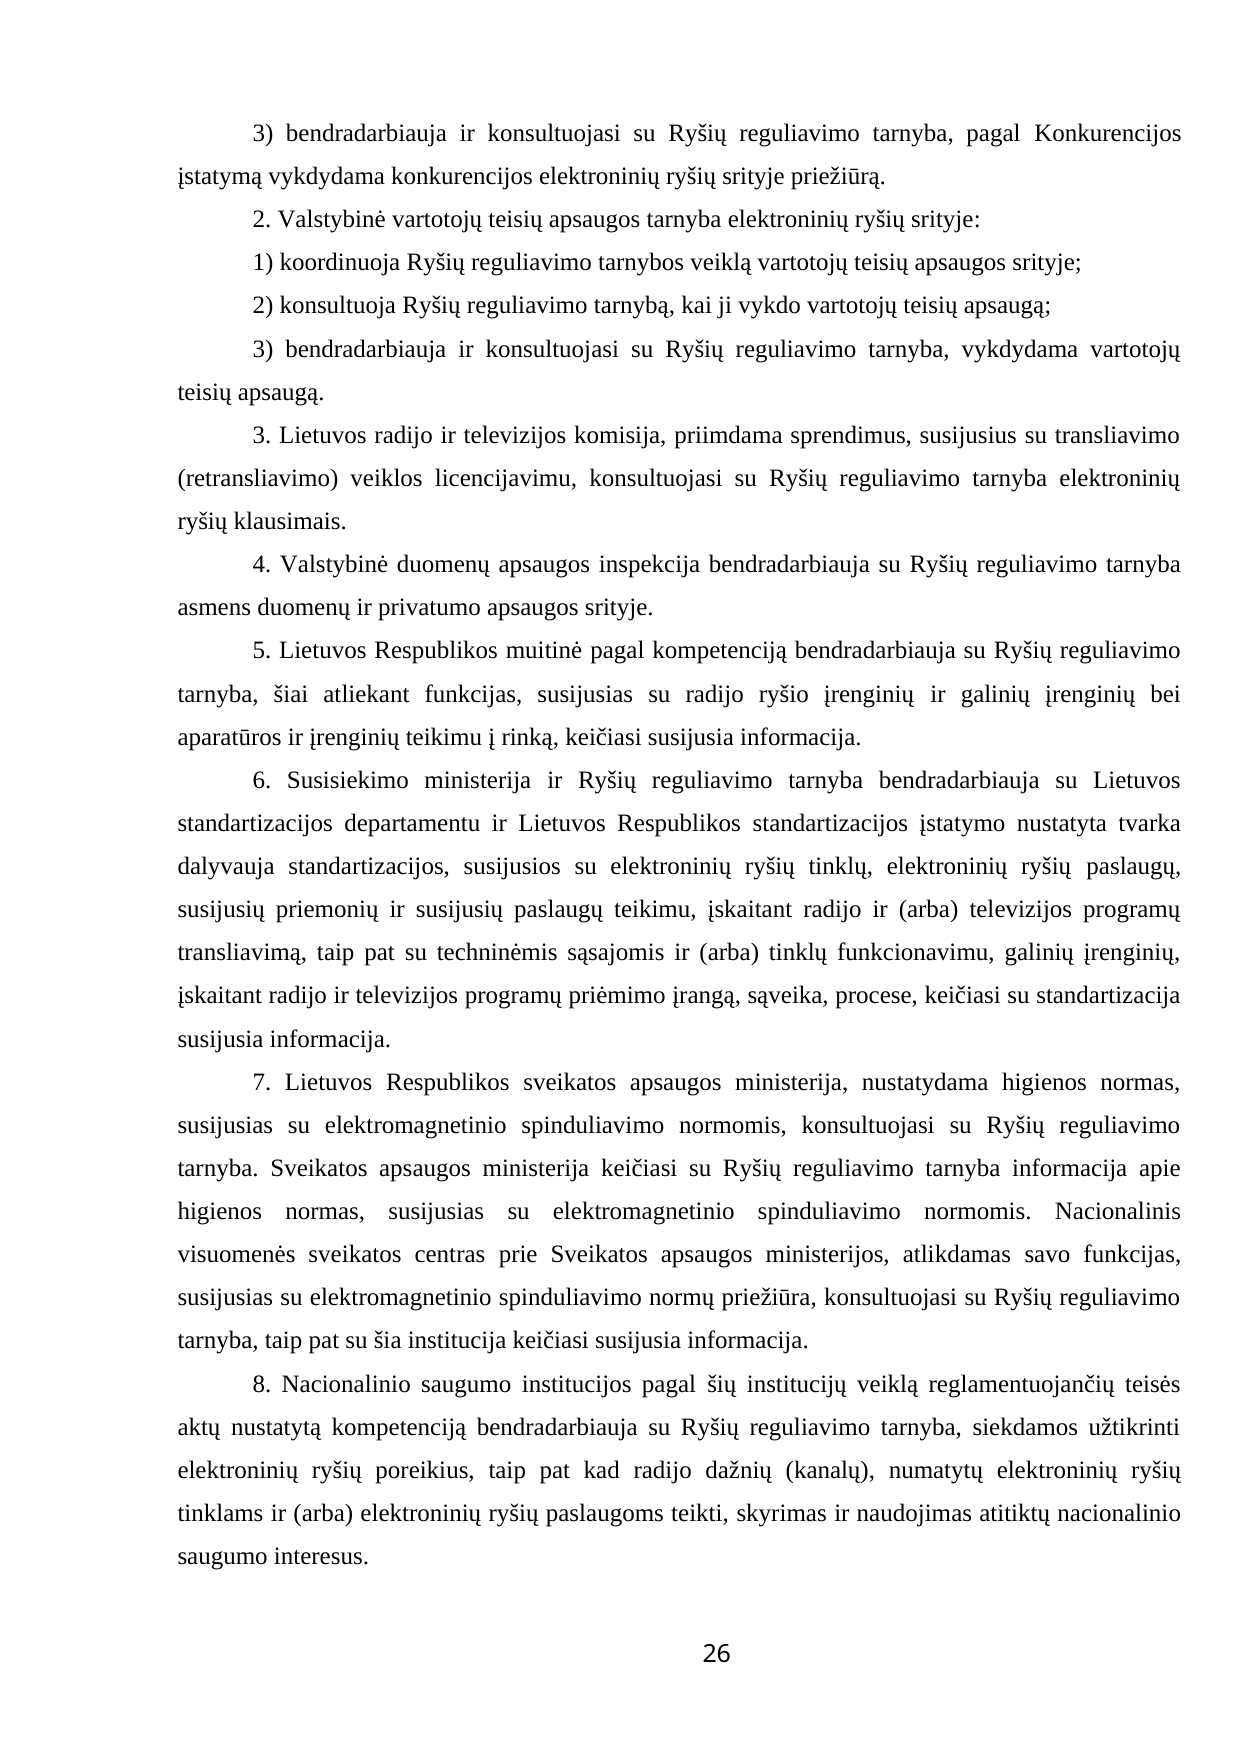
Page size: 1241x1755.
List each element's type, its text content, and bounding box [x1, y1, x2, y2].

text 1) koordinuoja Ryšių reguliavimo tarnybos veiklą vartotojų teisių apsaugos srityje; [177, 247, 1181, 276]
text 2) konsultuoja Ryšių reguliavimo tarnybą, kai ji vykdo vartotojų teisių apsaugą; [177, 291, 1181, 319]
text 6. Susisiekimo ministerija ir Ryšių reguliavimo tarnyba bendradarbiauja su Lietuvos standartizacijos departamentu ir Lietuvos Respublikos standartizacijos įstatymo nustatyta tvarka dalyvauja standartizacijos, susijusios su elektroninių ryšių tinklų, elektroninių ryšių paslaugų, susijusių priemonių ir susijusių paslaugų teikimu, įskaitant radijo ir (arba) televizijos programų transliavimą, taip pat su techninėmis sąsajomis ir (arba) tinklų funkcionavimu, galinių įrenginių, įskaitant radijo ir televizijos programų priėmimo įrangą, sąveika, procese, keičiasi su standartizacija susijusia informacija. [177, 765, 1181, 1052]
text 7. Lietuvos Respublikos sveikatos apsaugos ministerija, nustatydama higienos normas, susijusias su elektromagnetinio spinduliavimo normomis, konsultuojasi su Ryšių reguliavimo tarnyba. Sveikatos apsaugos ministerija keičiasi su Ryšių reguliavimo tarnyba informacija apie higienos normas, susijusias su elektromagnetinio spinduliavimo normomis. Nacionalinis visuomenės sveikatos centras prie Sveikatos apsaugos ministerijos, atlikdamas savo funkcijas, susijusias su elektromagnetinio spinduliavimo normų priežiūra, konsultuojasi su Ryšių reguliavimo tarnyba, taip pat su šia institucija keičiasi susijusia informacija. [177, 1067, 1181, 1354]
text 5. Lietuvos Respublikos muitinė pagal kompetenciją bendradarbiauja su Ryšių reguliavimo tarnyba, šiai atliekant funkcijas, susijusias su radijo ryšio įrenginių ir galinių įrenginių bei aparatūros ir įrenginių teikimu į rinką, keičiasi susijusia informacija. [177, 636, 1181, 751]
text 3. Lietuvos radijo ir televizijos komisija, priimdama sprendimus, susijusius su transliavimo (retransliavimo) veiklos licencijavimu, konsultuojasi su Ryšių reguliavimo tarnyba elektroninių ryšių klausimais. [177, 420, 1181, 535]
text 4. Valstybinė duomenų apsaugos inspekcija bendradarbiauja su Ryšių reguliavimo tarnyba asmens duomenų ir privatumo apsaugos srityje. [177, 549, 1181, 621]
text 3) bendradarbiauja ir konsultuojasi su Ryšių reguliavimo tarnyba, pagal Konkurencijos įstatymą vykdydama konkurencijos elektroninių ryšių srityje priežiūrą. [177, 118, 1181, 190]
text 2. Valstybinė vartotojų teisių apsaugos tarnyba elektroninių ryšių srityje: [177, 204, 1181, 233]
text 3) bendradarbiauja ir konsultuojasi su Ryšių reguliavimo tarnyba, vykdydama vartotojų teisių apsaugą. [177, 334, 1181, 406]
text 8. Nacionalinio saugumo institucijos pagal šių institucijų veiklą reglamentuojančių teisės aktų nustatytą kompetenciją bendradarbiauja su Ryšių reguliavimo tarnyba, siekdamos užtikrinti elektroninių ryšių poreikius, taip pat kad radijo dažnių (kanalų), numatytų elektroninių ryšių tinklams ir (arba) elektroninių ryšių paslaugoms teikti, skyrimas ir naudojimas atitiktų nacionalinio saugumo interesus. [177, 1369, 1181, 1570]
